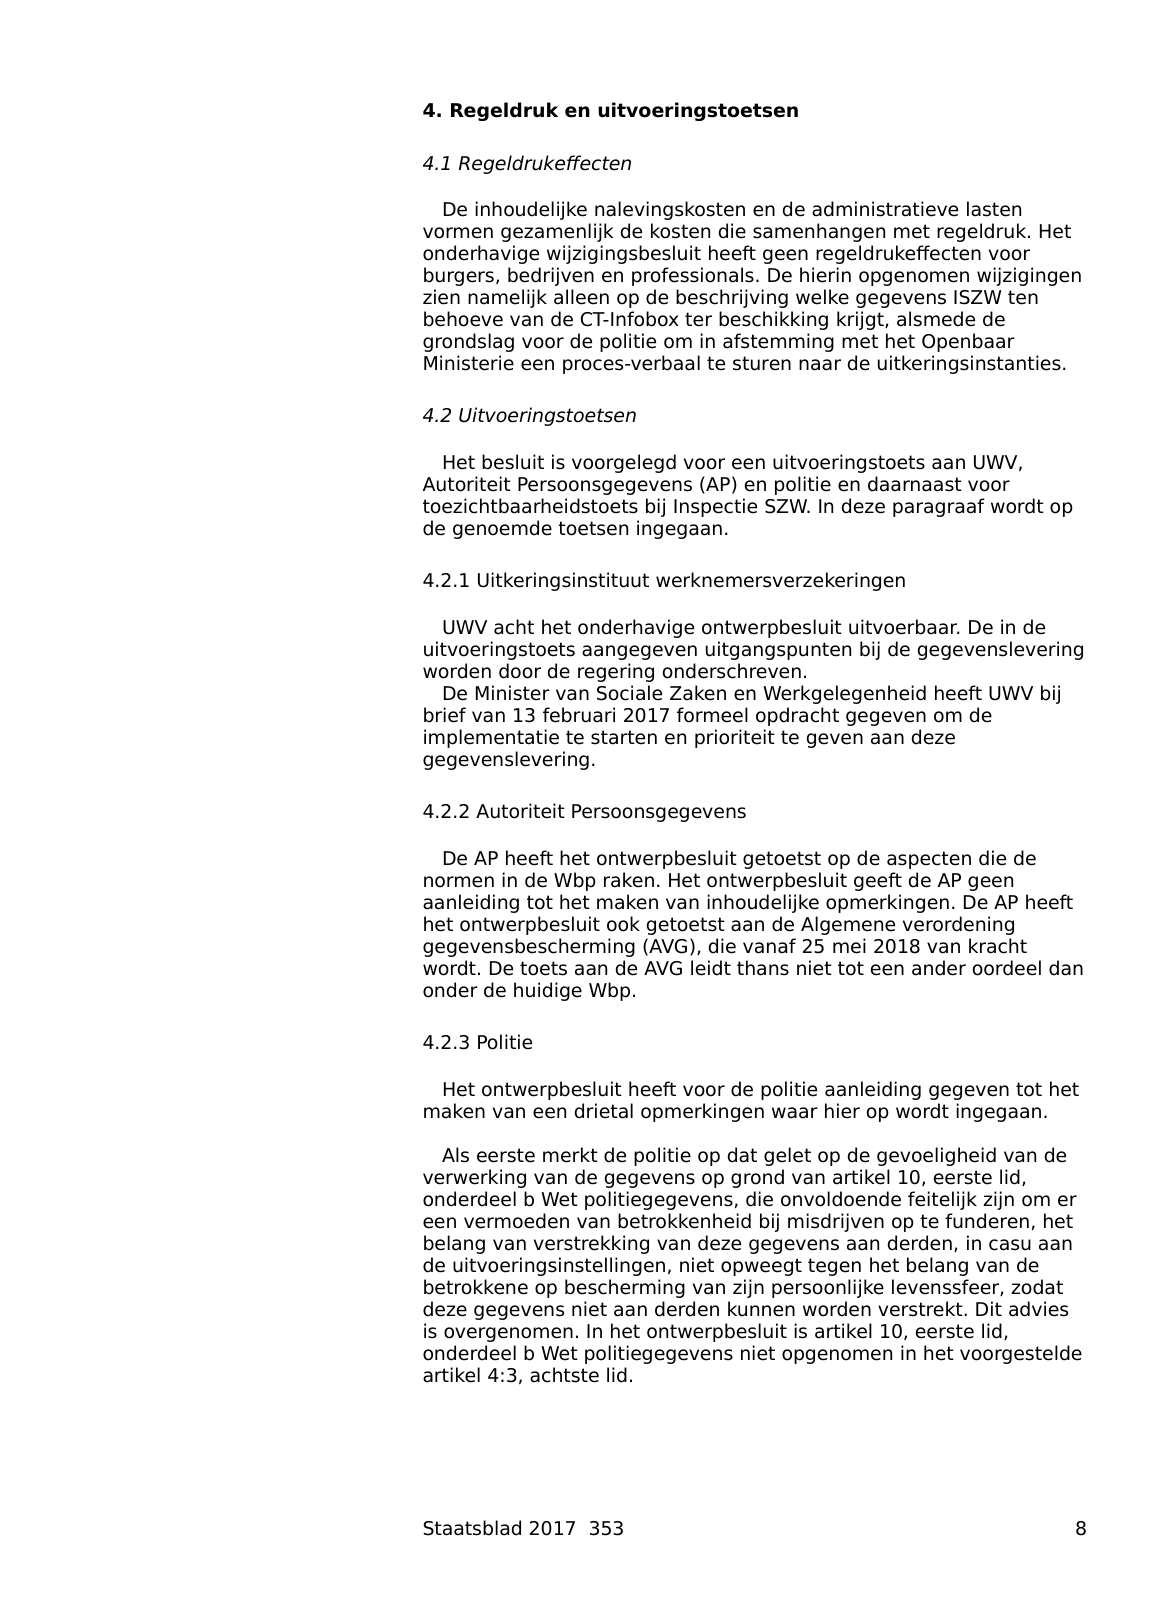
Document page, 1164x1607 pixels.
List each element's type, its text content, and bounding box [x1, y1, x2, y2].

subtitle 4.2 Uitvoeringstoetsen [422, 405, 1087, 427]
subtitle 4.2.3 Politie [422, 1032, 1087, 1054]
text De Minister van Sociale Zaken en Werkgelegenheid heeft UWV bij brief van 13 februari 2017 formeel opdracht gegeven om de implementatie te starten en prioriteit te geven aan deze gegevenslevering. [422, 683, 1087, 771]
text De AP heeft het ontwerpbesluit getoetst op de aspecten die de normen in de Wbp raken. Het ontwerpbesluit geeft de AP geen aanleiding tot het maken van inhoudelijke opmerkingen. De AP heeft het ontwerpbesluit ook getoetst aan de Algemene verordening gegevensbescherming (AVG), die vanaf 25 mei 2018 van kracht wordt. De toets aan de AVG leidt thans niet tot een ander oordeel dan onder de huidige Wbp. [422, 848, 1087, 1002]
text UWV acht het onderhavige ontwerpbesluit uitvoerbaar. De in de uitvoeringstoets aangegeven uitgangspunten bij de gegevenslevering worden door de regering onderschreven. [422, 617, 1087, 683]
text De inhoudelijke nalevingskosten en de administratieve lasten vormen gezamenlijk de kosten die samenhangen met regeldruk. Het onderhavige wijzigingsbesluit heeft geen regeldrukeffecten voor burgers, bedrijven en professionals. De hierin opgenomen wijzigingen zien namelijk alleen op de beschrijving welke gegevens ISZW ten behoeve van de CT-Infobox ter beschikking krijgt, alsmede de grondslag voor de politie om in afstemming met het Openbaar Ministerie een proces-verbaal te sturen naar de uitkeringsinstanties. [422, 199, 1087, 375]
subtitle 4.2.1 Uitkeringsinstituut werknemersverzekeringen [422, 570, 1087, 592]
text Het ontwerpbesluit heeft voor de politie aanleiding gegeven tot het maken van een drietal opmerkingen waar hier op wordt ingegaan. [422, 1079, 1087, 1123]
subtitle 4.1 Regeldrukeffecten [422, 152, 1087, 174]
subtitle 4. Regeldruk en uitvoeringstoetsen [422, 100, 1087, 122]
subtitle 4.2.2 Autoriteit Persoonsgegevens [422, 801, 1087, 823]
text Het besluit is voorgelegd voor een uitvoeringstoets aan UWV, Autoriteit Persoonsgegevens (AP) en politie en daarnaast voor toezichtbaarheidstoets bij Inspectie SZW. In deze paragraaf wordt op de genoemde toetsen ingegaan. [422, 452, 1087, 540]
text Als eerste merkt de politie op dat gelet op de gevoeligheid van de verwerking van de gegevens op grond van artikel 10, eerste lid, onderdeel b Wet politiegegevens, die onvoldoende feitelijk zijn om er een vermoeden van betrokkenheid bij misdrijven op te funderen, het belang van verstrekking van deze gegevens aan derden, in casu aan de uitvoeringsinstellingen, niet opweegt tegen het belang van de betrokkene op bescherming van zijn persoonlijke levenssfeer, zodat deze gegevens niet aan derden kunnen worden verstrekt. Dit advies is overgenomen. In het ontwerpbesluit is artikel 10, eerste lid, onderdeel b Wet politiegegevens niet opgenomen in het voorgestelde artikel 4:3, achtste lid. [422, 1145, 1087, 1387]
